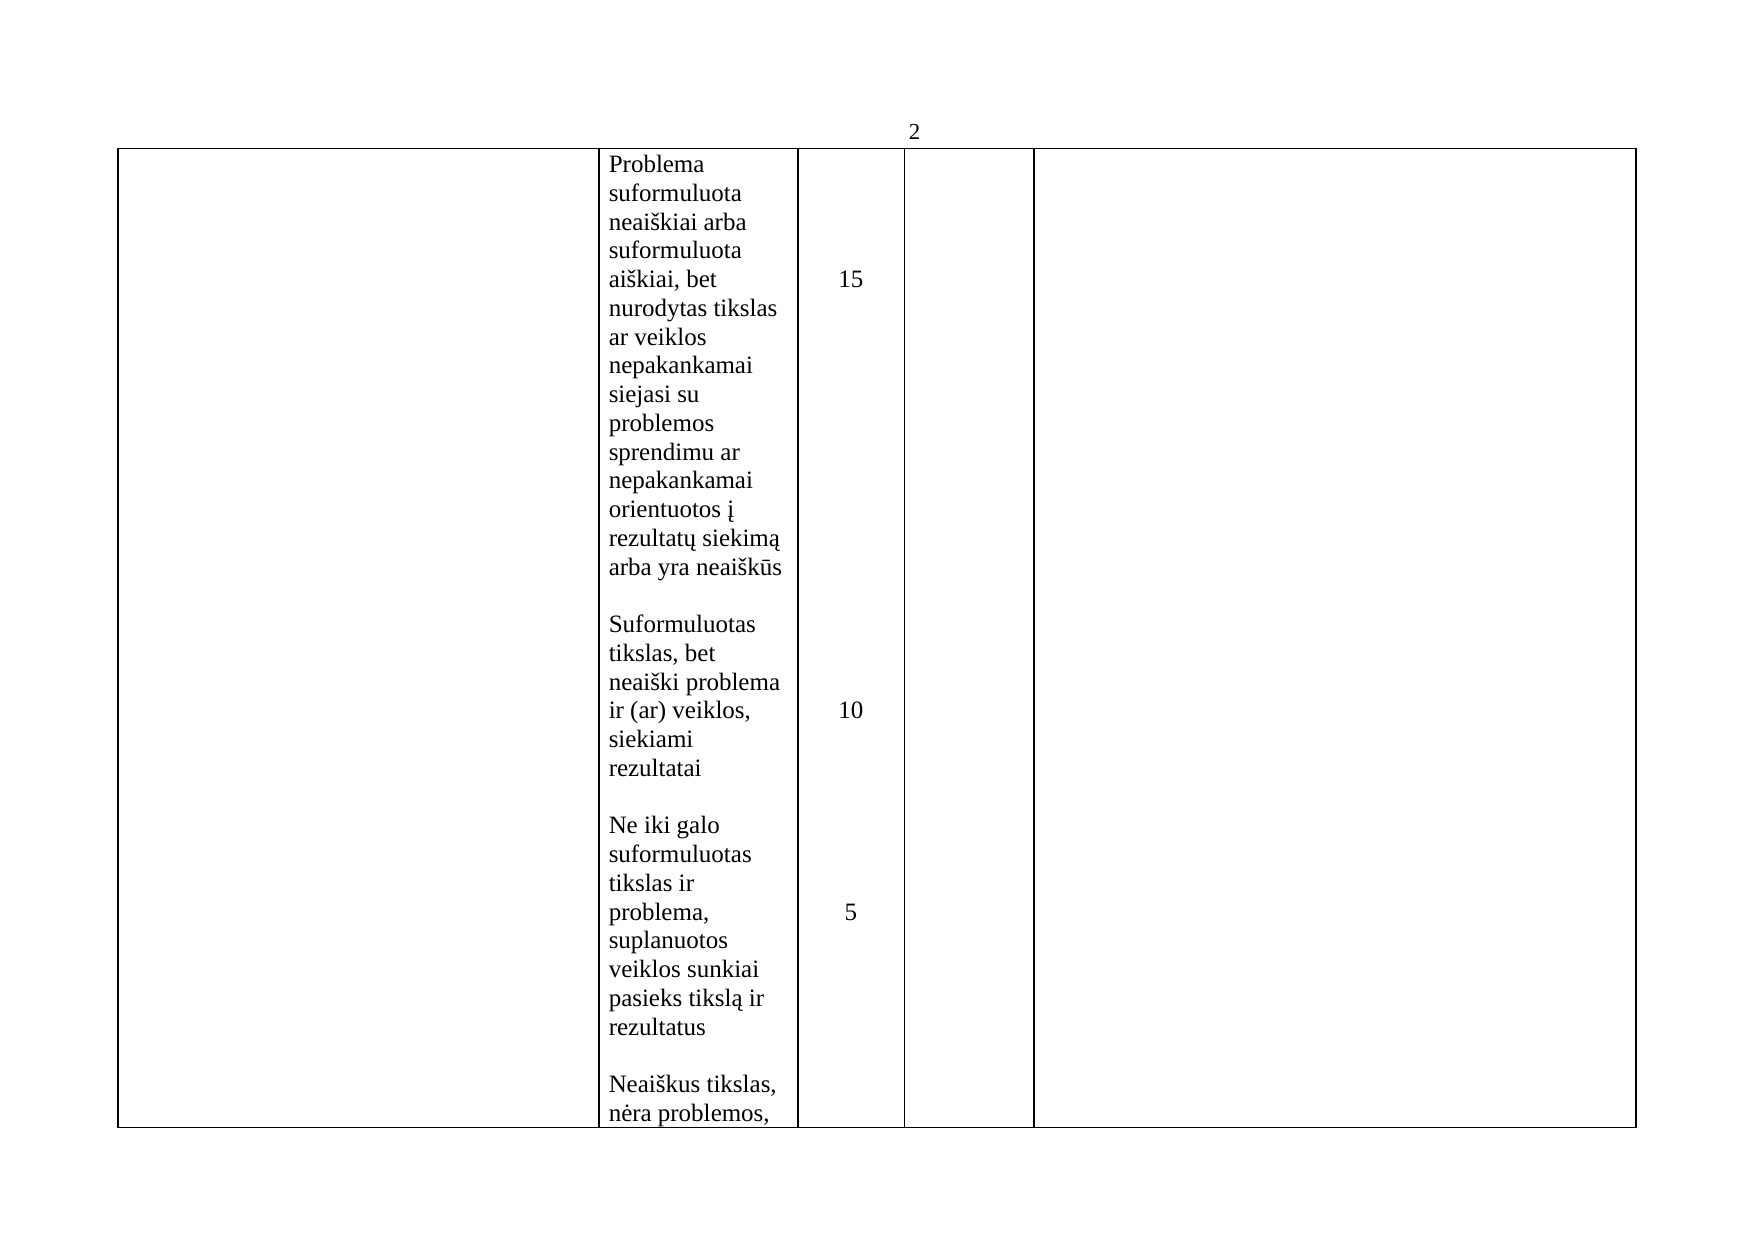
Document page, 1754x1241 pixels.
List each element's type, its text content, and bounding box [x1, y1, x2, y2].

table_cell [119, 149, 598, 1127]
table_cell [1035, 149, 1635, 1127]
table_cell 15 10 5 [799, 149, 904, 1127]
table_cell [905, 149, 1033, 1127]
table_cell Problema suformuluota neaiškiai arba suformuluota aiškiai, bet nurodytas tikslas ar veiklos nepakankamai siejasi su problemos sprendimu ar nepakankamai orientuotos į rezultatų siekimą arba yra neaiškūs Suformuluotas tikslas, bet neaiški problema ir (ar) veiklos, siekiami rezultatai Ne iki galo suformuluotas tikslas ir problema, suplanuotos veiklos sunkiai pasieks tikslą ir rezultatus Neaiškus tikslas, nėra problemos, [600, 149, 797, 1127]
